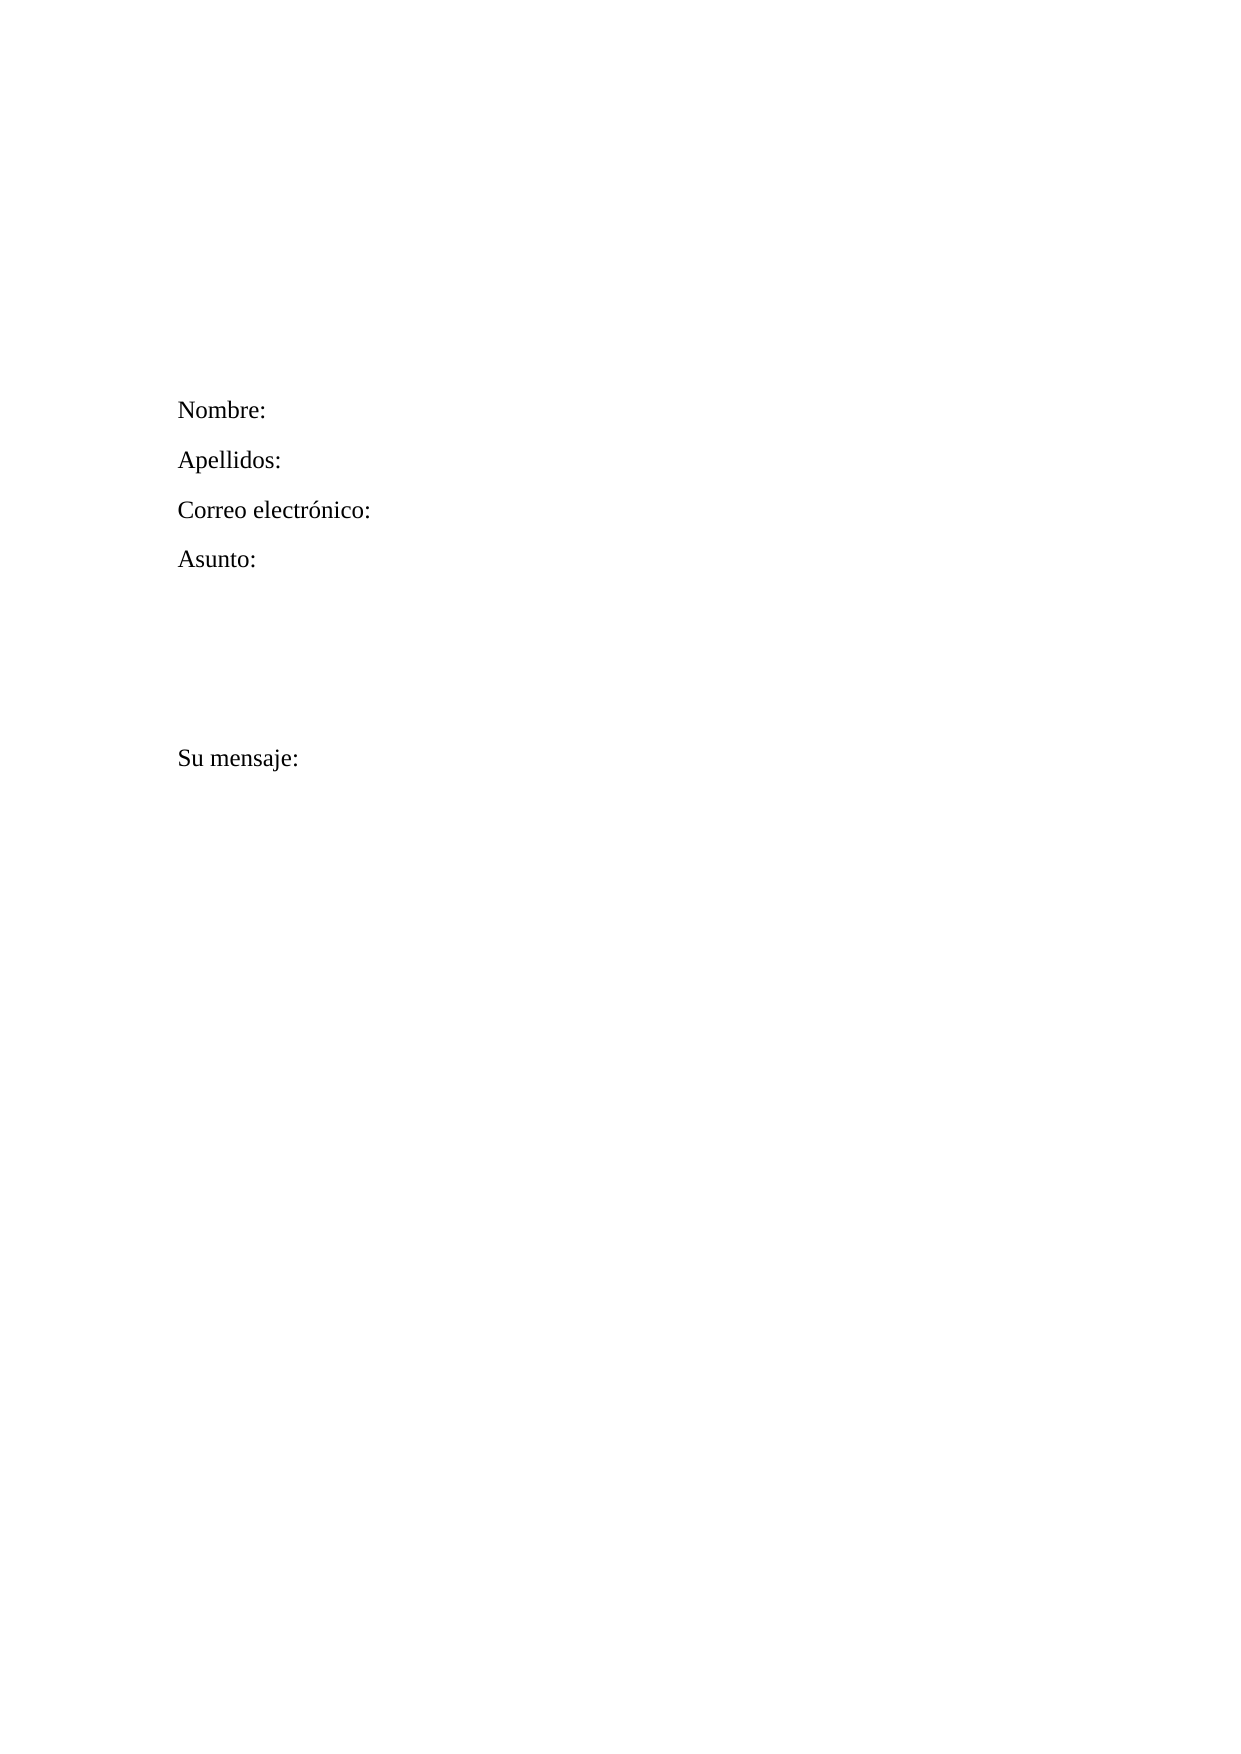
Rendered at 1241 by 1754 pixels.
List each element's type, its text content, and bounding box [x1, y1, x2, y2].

text Nombre: [177, 396, 1063, 424]
text Asunto: [177, 544, 1063, 573]
text Correo electrónico: [177, 495, 1063, 523]
text Apellidos: [177, 445, 1063, 474]
text Su mensaje: [177, 743, 1063, 771]
